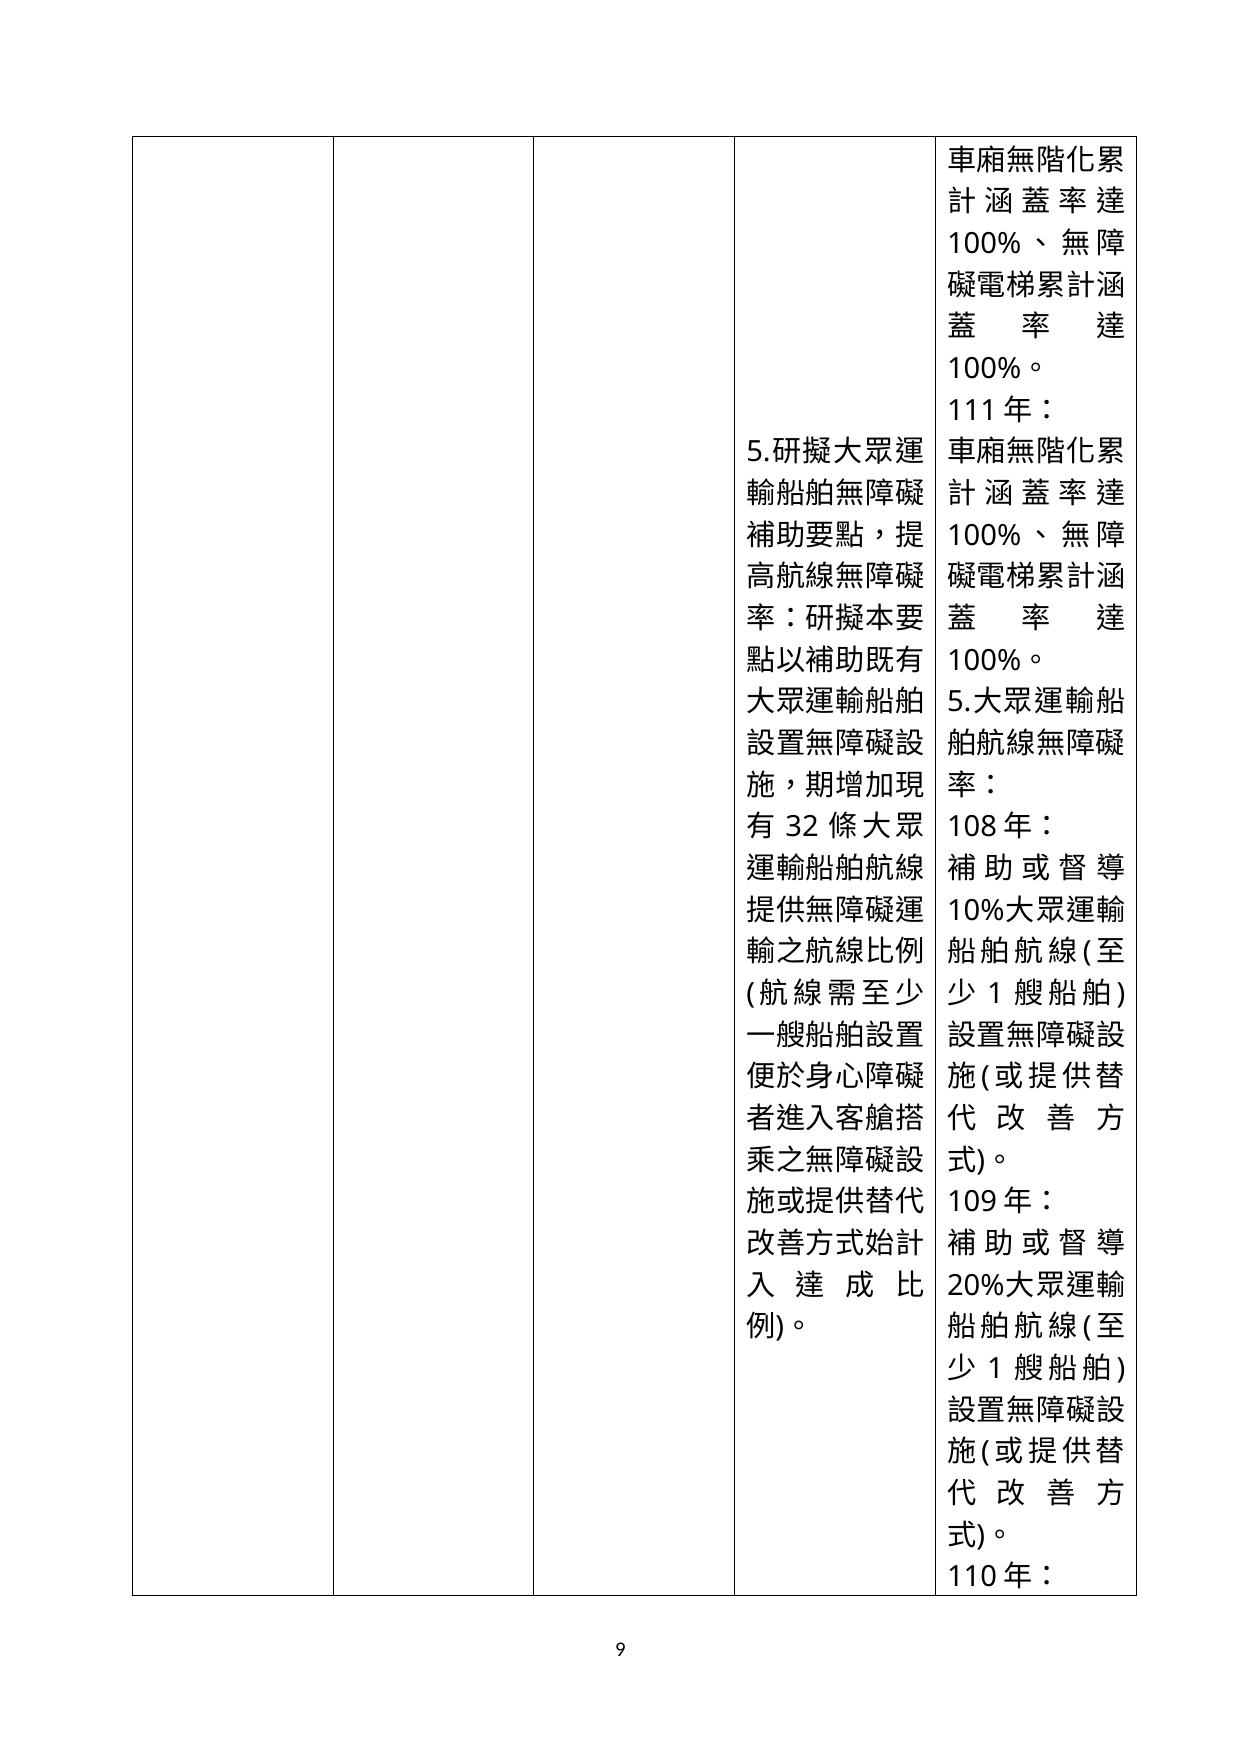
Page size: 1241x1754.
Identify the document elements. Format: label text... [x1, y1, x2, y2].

table_cell [334, 137, 533, 1595]
table_cell 車廂無階化累計涵蓋率達100%、無障礙電梯累計涵蓋率達100%。 111年： 車廂無階化累計涵蓋率達100%、無障礙電梯累計涵蓋率達100%。 5.大眾運輸船舶航線無障礙率： 108年： 補助或督導10%大眾運輸船舶航線(至少1艘船舶)設置無障礙設施(或提供替代改善方式)。 109年： 補助或督導20%大眾運輸船舶航線(至少1艘船舶)設置無障礙設施(或提供替代改善方式)。 110年： [936, 137, 1136, 1595]
table_cell [534, 137, 734, 1595]
table_cell [133, 137, 333, 1595]
table_cell 5.研擬大眾運輸船舶無障礙補助要點，提高航線無障礙率：研擬本要點以補助既有大眾運輸船舶設置無障礙設施，期增加現有32條大眾運輸船舶航線提供無障礙運輸之航線比例(航線需至少一艘船舶設置便於身心障礙者進入客艙搭乘之無障礙設施或提供替代改善方式始計入達成比例)。 [735, 137, 935, 1595]
